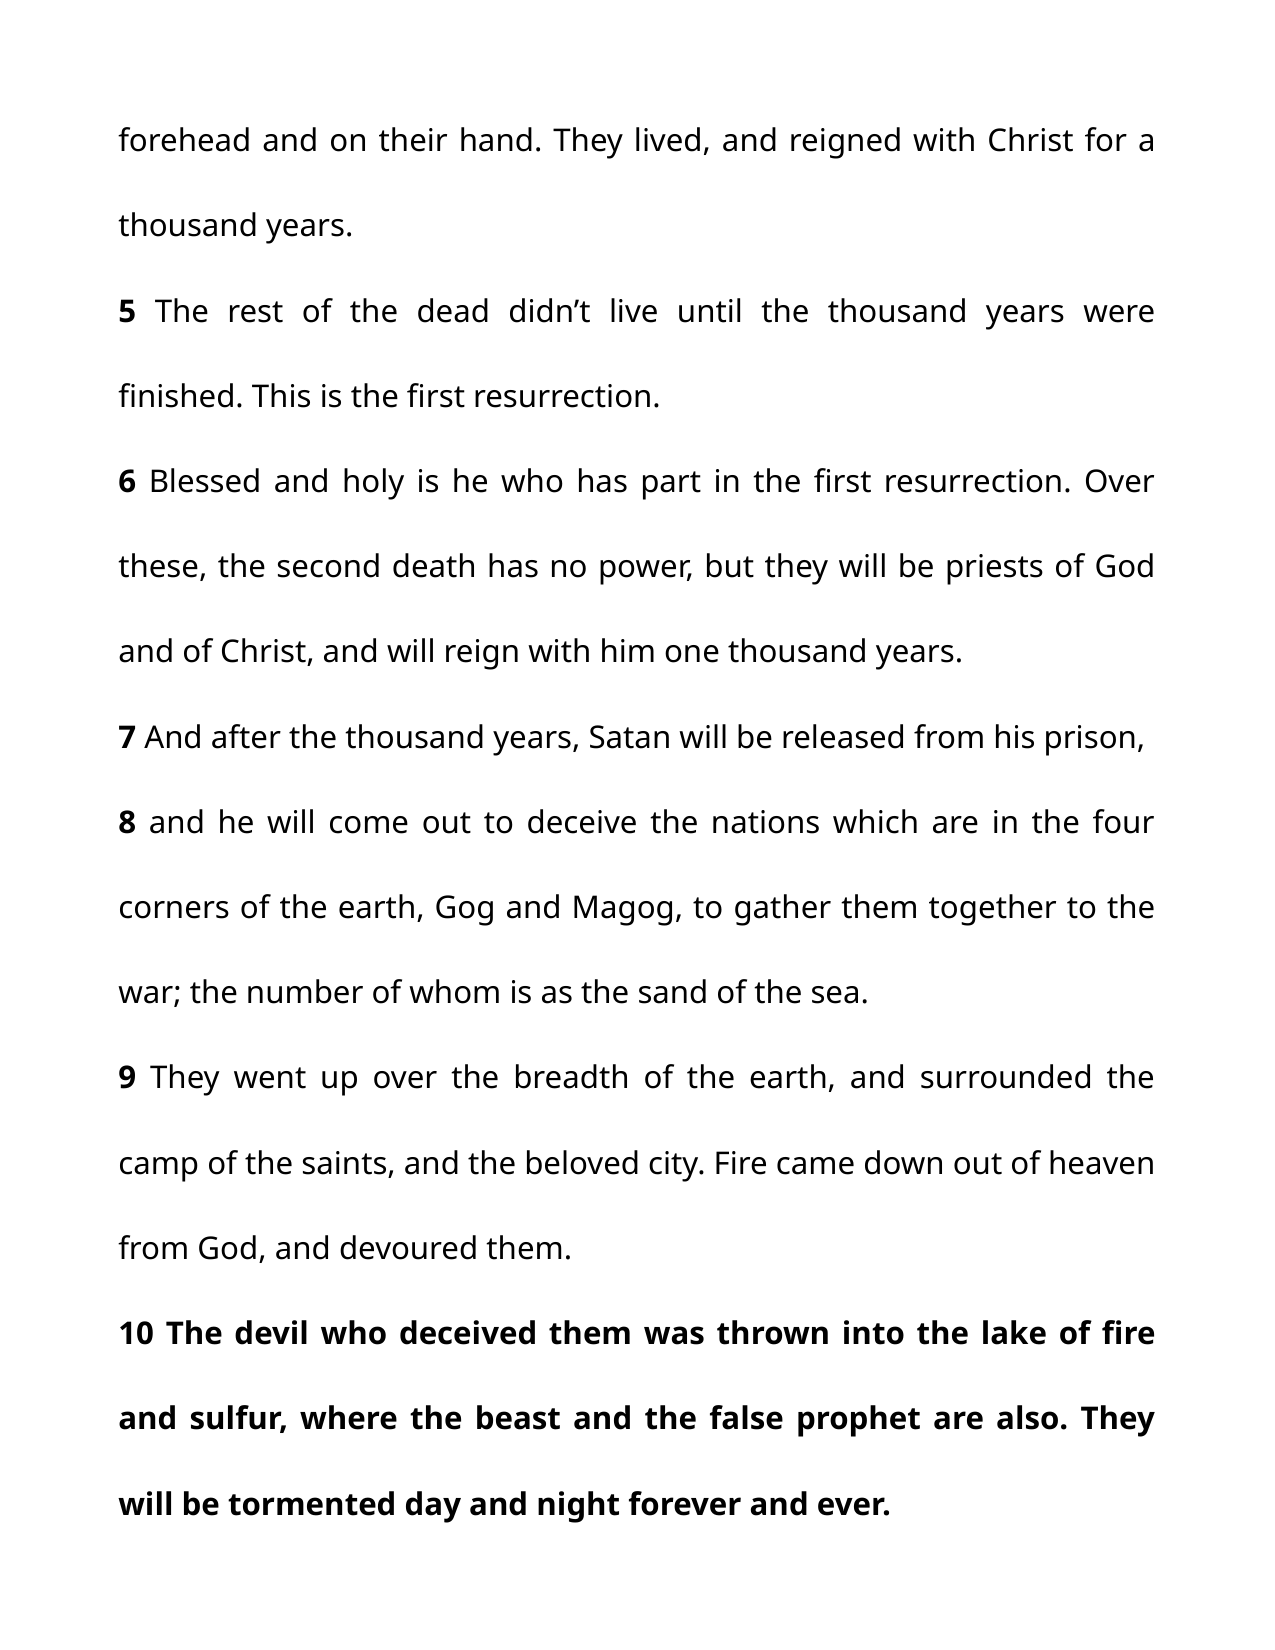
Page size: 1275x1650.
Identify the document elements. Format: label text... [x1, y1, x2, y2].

text 9 They went up over the breadth of the earth, and surrounded the camp of the saints, and the beloved city. Fire came down out of heaven from God, and devoured them. [118, 1055, 1157, 1268]
text 8 and he will come out to deceive the nations which are in the four corners of the earth, Gog and Magog, to gather them together to the war; the number of whom is as the sand of the sea. [118, 800, 1157, 1013]
text 5 The rest of the dead didn’t live until the thousand years were finished. This is the first resurrection. [118, 288, 1157, 416]
text 6 Blessed and holy is he who has part in the first resurrection. Over these, the second death has no power, but they will be priests of God and of Christ, and will reign with him one thousand years. [118, 459, 1157, 672]
text forehead and on their hand. They lived, and reigned with Christ for a thousand years. [118, 118, 1157, 246]
text 7 And after the thousand years, Satan will be released from his prison, [118, 714, 1157, 757]
text 10 The devil who deceived them was thrown into the lake of fire and sulfur, where the beast and the false prophet are also. They will be tormented day and night forever and ever. [118, 1311, 1157, 1524]
